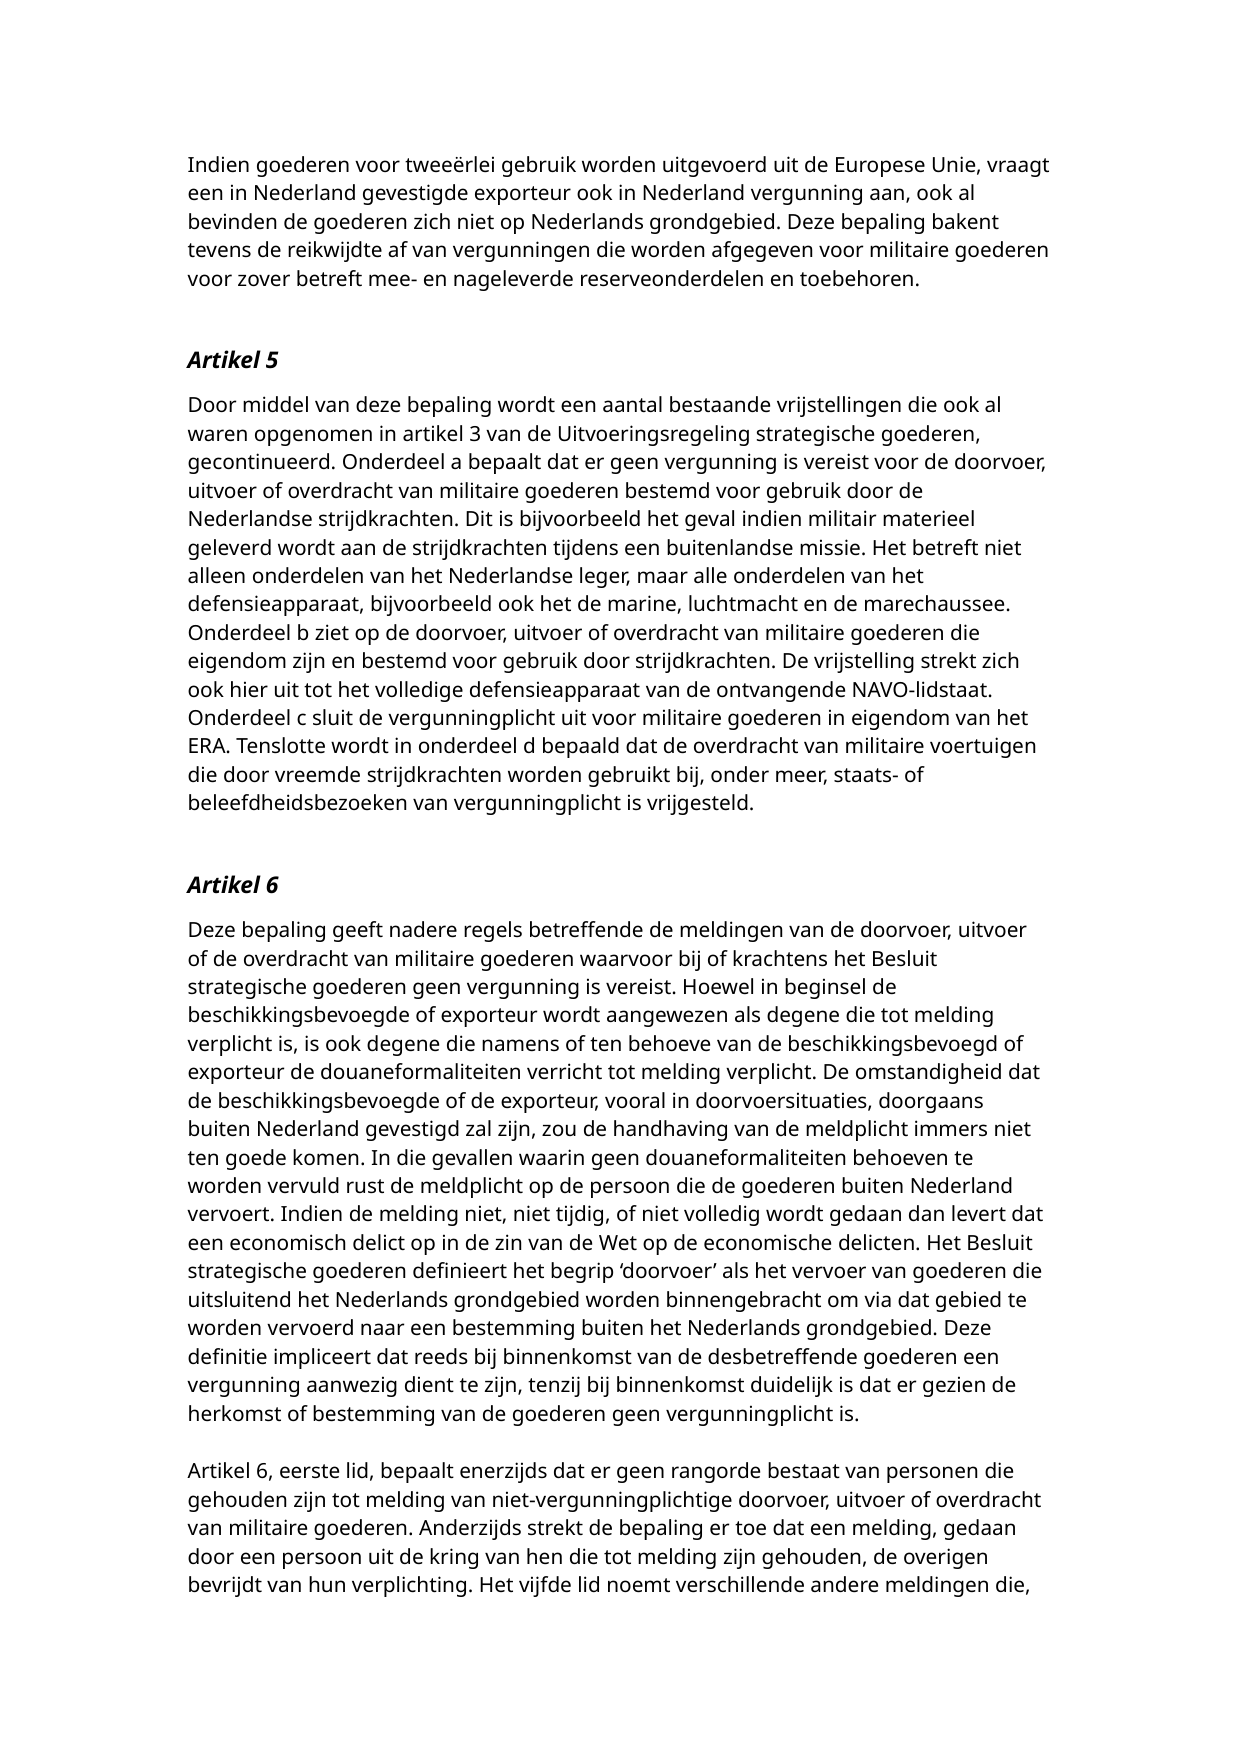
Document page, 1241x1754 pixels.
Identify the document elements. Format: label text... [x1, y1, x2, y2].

subtitle Artikel 5 [187, 344, 1053, 375]
text Artikel 6, eerste lid, bepaalt enerzijds dat er geen rangorde bestaat van personen die gehouden zijn tot melding van niet-vergunningplichtige doorvoer, uitvoer of overdracht van militaire goederen. Anderzijds strekt de bepaling er toe dat een melding, gedaan door een persoon uit de kring van hen die tot melding zijn gehouden, de overigen bevrijdt van hun verplichting. Het vijfde lid noemt verschillende andere meldingen die, [187, 1457, 1053, 1599]
text Deze bepaling geeft nadere regels betreffende de meldingen van de doorvoer, uitvoer of de overdracht van militaire goederen waarvoor bij of krachtens het Besluit strategische goederen geen vergunning is vereist. Hoewel in beginsel de beschikkingsbevoegde of exporteur wordt aangewezen als degene die tot melding verplicht is, is ook degene die namens of ten behoeve van de beschikkingsbevoegd of exporteur de douaneformaliteiten verricht tot melding verplicht. De omstandigheid dat de beschikkingsbevoegde of de exporteur, vooral in doorvoersituaties, doorgaans buiten Nederland gevestigd zal zijn, zou de handhaving van de meldplicht immers niet ten goede komen. In die gevallen waarin geen douaneformaliteiten behoeven te worden vervuld rust de meldplicht op de persoon die de goederen buiten Nederland vervoert. Indien de melding niet, niet tijdig, of niet volledig wordt gedaan dan levert dat een economisch delict op in de zin van de Wet op de economische delicten. Het Besluit strategische goederen definieert het begrip ‘doorvoer’ als het vervoer van goederen die uitsluitend het Nederlands grondgebied worden binnengebracht om via dat gebied te worden vervoerd naar een bestemming buiten het Nederlands grondgebied. Deze definitie impliceert dat reeds bij binnenkomst van de desbetreffende goederen een vergunning aanwezig dient te zijn, tenzij bij binnenkomst duidelijk is dat er gezien de herkomst of bestemming van de goederen geen vergunningplicht is. [187, 915, 1053, 1427]
text Door middel van deze bepaling wordt een aantal bestaande vrijstellingen die ook al waren opgenomen in artikel 3 van de Uitvoeringsregeling strategische goederen, gecontinueerd. Onderdeel a bepaalt dat er geen vergunning is vereist voor de doorvoer, uitvoer of overdracht van militaire goederen bestemd voor gebruik door de Nederlandse strijdkrachten. Dit is bijvoorbeeld het geval indien militair materieel geleverd wordt aan de strijdkrachten tijdens een buitenlandse missie. Het betreft niet alleen onderdelen van het Nederlandse leger, maar alle onderdelen van het defensieapparaat, bijvoorbeeld ook het de marine, luchtmacht en de marechaussee. Onderdeel b ziet op de doorvoer, uitvoer of overdracht van militaire goederen die eigendom zijn en bestemd voor gebruik door strijdkrachten. De vrijstelling strekt zich ook hier uit tot het volledige defensieapparaat van de ontvangende NAVO-lidstaat. Onderdeel c sluit de vergunningplicht uit voor militaire goederen in eigendom van het ERA. Tenslotte wordt in onderdeel d bepaald dat de overdracht van militaire voertuigen die door vreemde strijdkrachten worden gebruikt bij, onder meer, staats- of beleefdheidsbezoeken van vergunningplicht is vrijgesteld. [187, 390, 1053, 817]
text Indien goederen voor tweeërlei gebruik worden uitgevoerd uit de Europese Unie, vraagt een in Nederland gevestigde exporteur ook in Nederland vergunning aan, ook al bevinden de goederen zich niet op Nederlands grondgebied. Deze bepaling bakent tevens de reikwijdte af van vergunningen die worden afgegeven voor militaire goederen voor zover betreft mee- en nageleverde reserveonderdelen en toebehoren. [187, 150, 1053, 292]
subtitle Artikel 6 [187, 869, 1053, 900]
